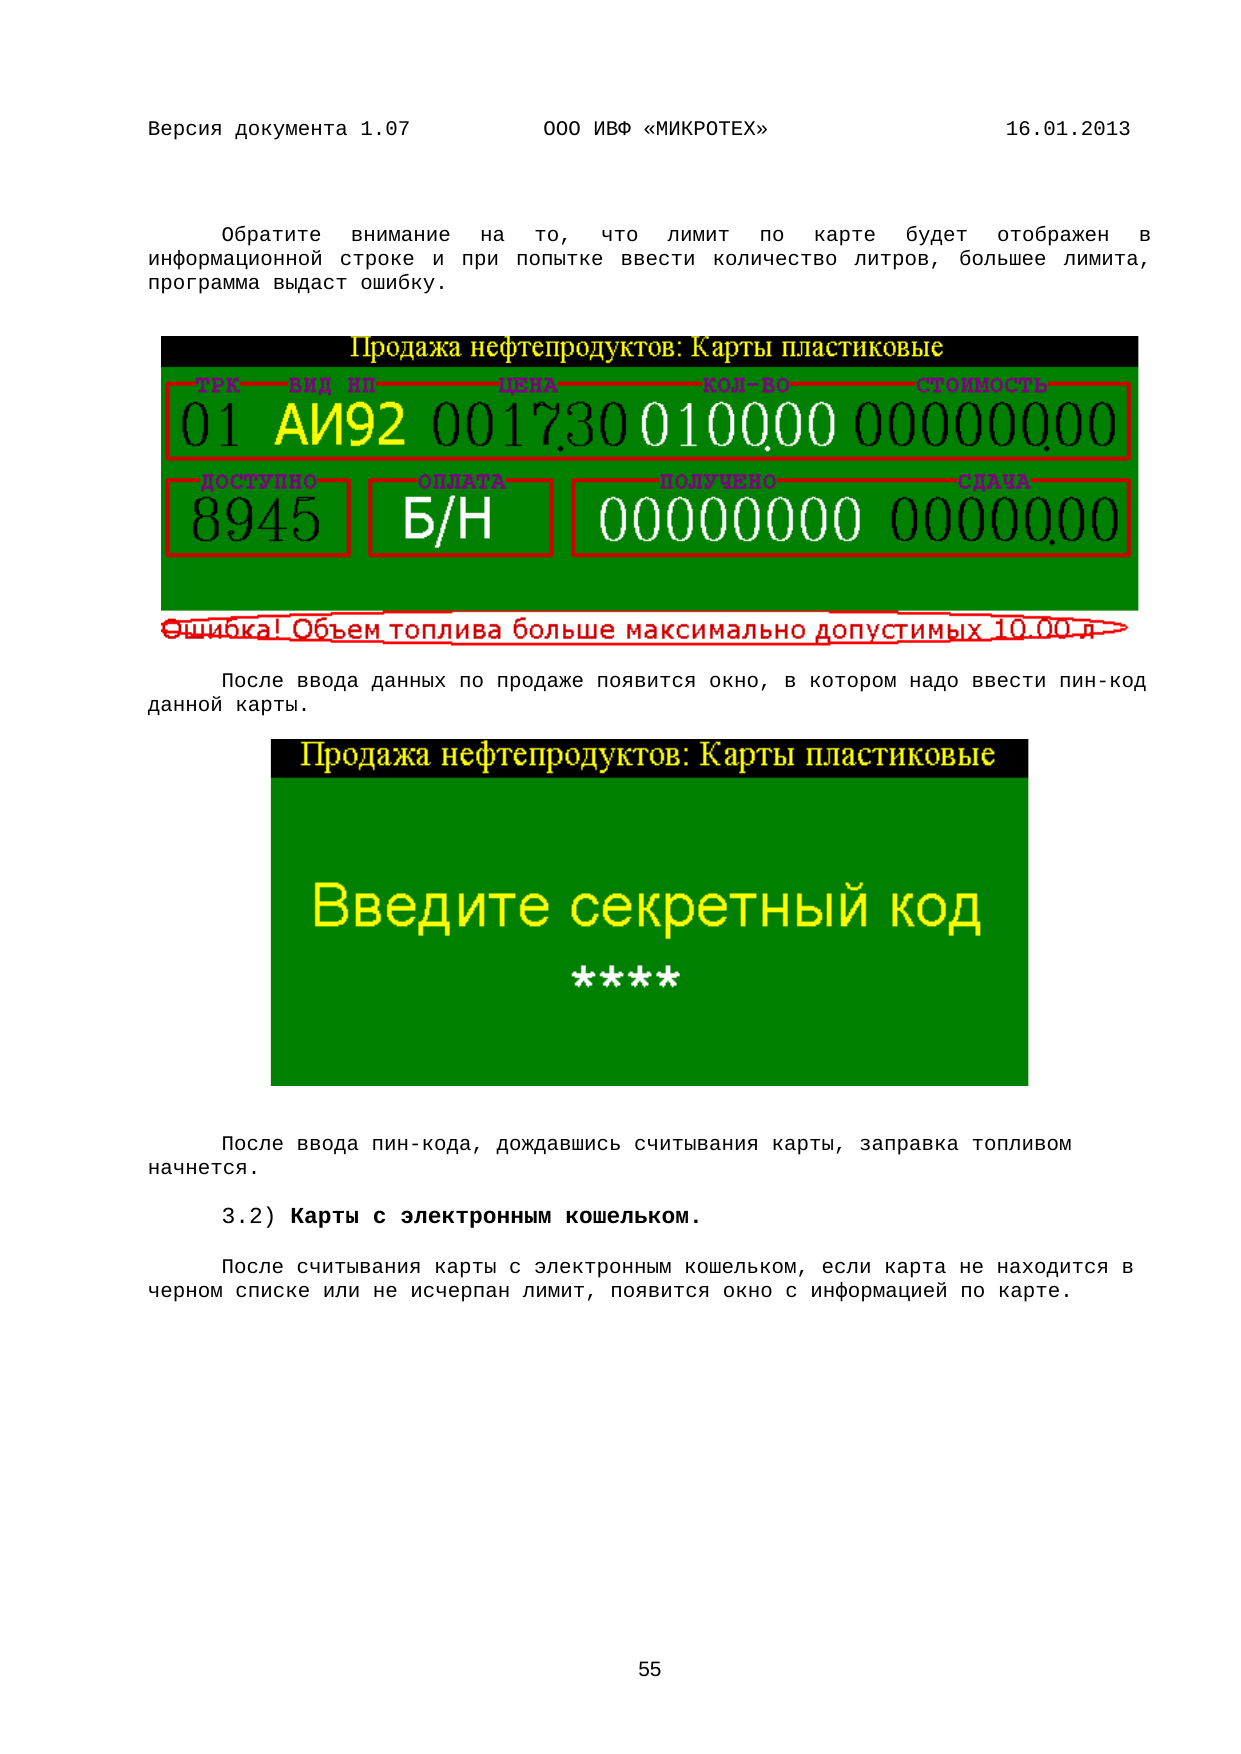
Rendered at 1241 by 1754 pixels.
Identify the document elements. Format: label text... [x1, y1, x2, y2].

picture [161, 336, 1139, 647]
text После ввода пин-кода, дождавшись считывания карты, заправка топливом начнется. [148, 1133, 1152, 1181]
picture [270, 739, 1029, 1086]
text 3.2) Карты с электронным кошельком. [148, 1204, 1152, 1230]
text После ввода данных по продаже появится окно, в котором надо ввести пин-код данной карты. [148, 670, 1152, 717]
text После считывания карты с электронным кошельком, если карта не находится в черном списке или не исчерпан лимит, появится окно с информацией по карте. [148, 1256, 1152, 1303]
text Обратите внимание на то, что лимит по карте будет отображен в информационной строке и при попытке ввести количество литров, большее лимита, программа выдаст ошибку. [148, 224, 1152, 295]
